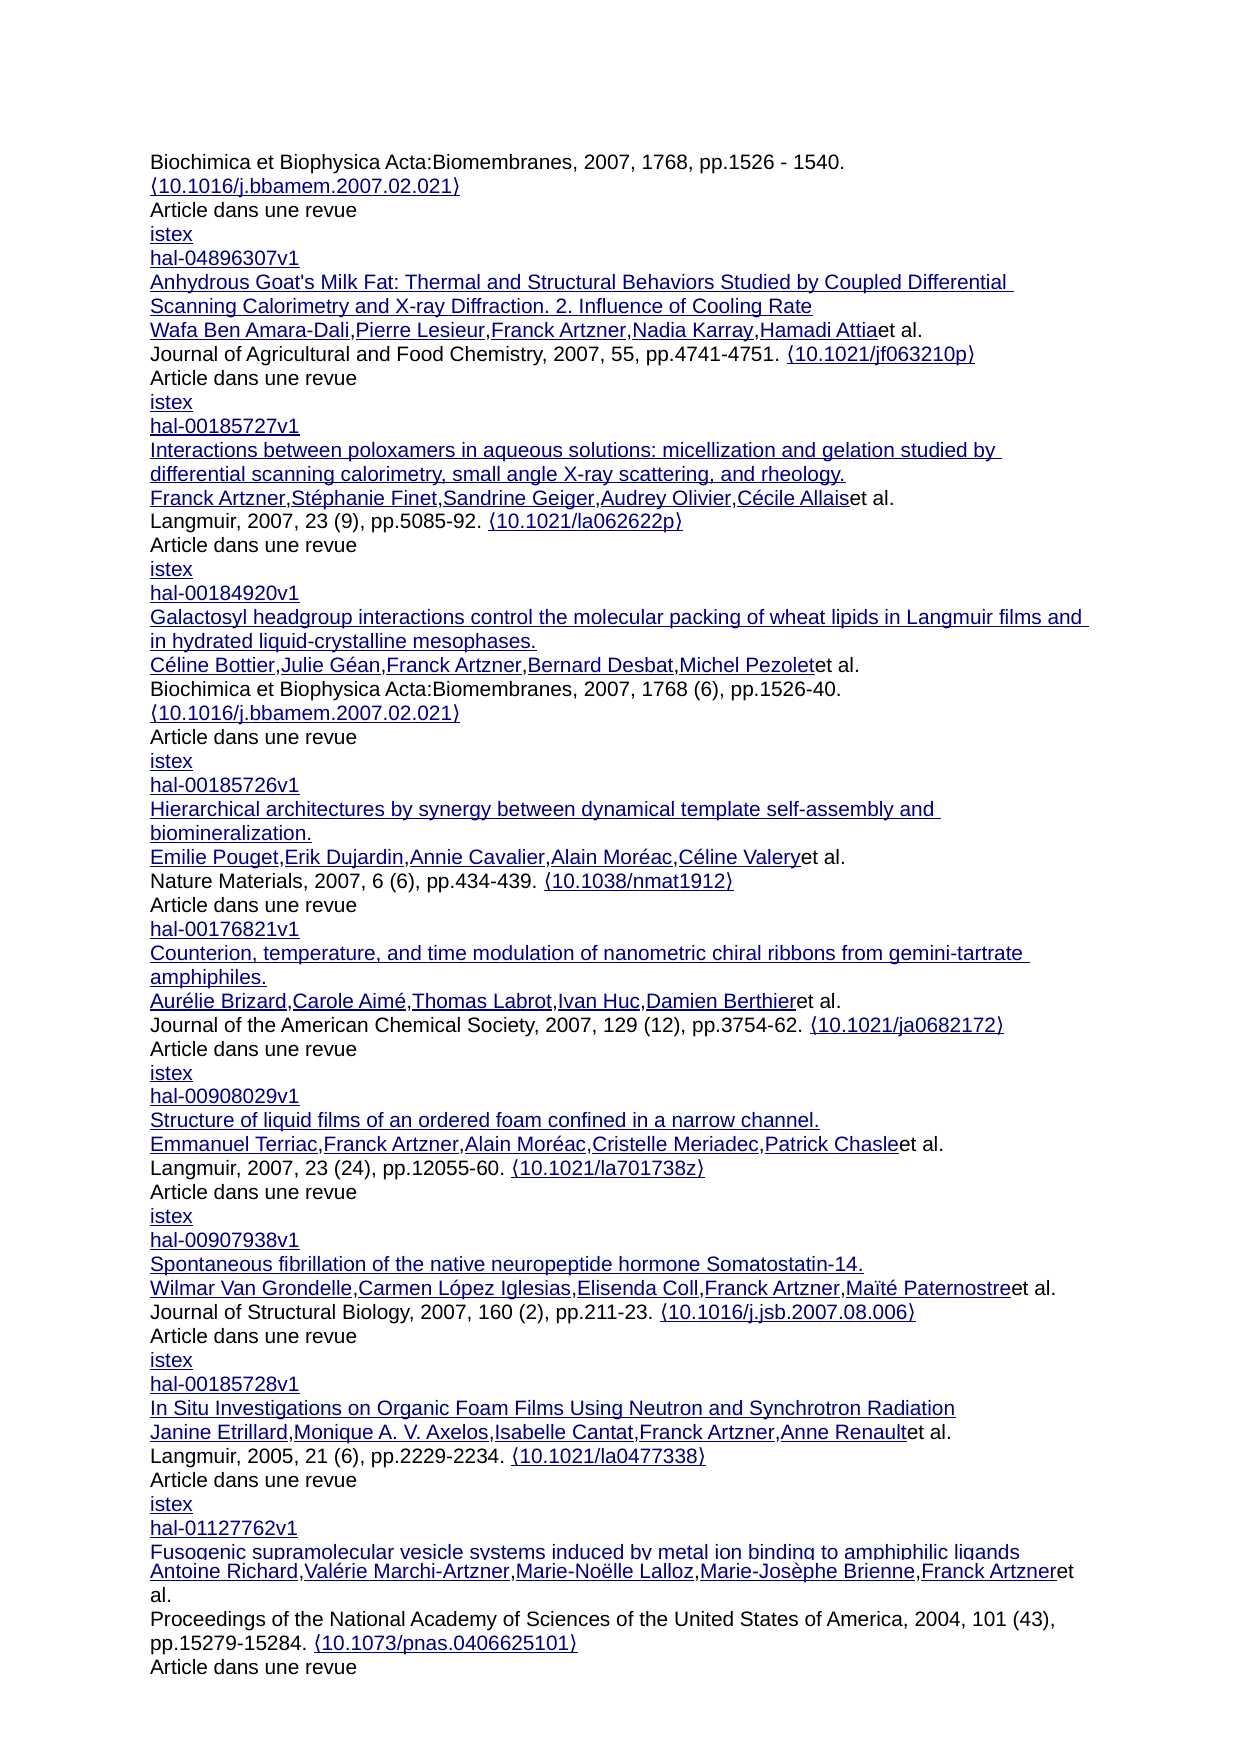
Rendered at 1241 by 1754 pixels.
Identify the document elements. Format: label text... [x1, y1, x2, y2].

table_cell Galactosyl headgroup interactions control the molecular packing of wheat lipids in Langmuir films and in hydrated liquid-crystalline mesophases. Céline Bottier,Julie Géan,Franck Artzner,Bernard Desbat,Michel Pezoletet al. Biochimica et Biophysica Acta:Biomembranes, 2007, 1768 (6), pp.1526-40. ⟨10.1016/j.bbamem.2007.02.021⟩ Article dans une revue istex hal-00185726v1 [150, 605, 1090, 797]
table_cell Structure of liquid films of an ordered foam confined in a narrow channel. Emmanuel Terriac,Franck Artzner,Alain Moréac,Cristelle Meriadec,Patrick Chasleet al. Langmuir, 2007, 23 (24), pp.12055-60. ⟨10.1021/la701738z⟩ Article dans une revue istex hal-00907938v1 [150, 1108, 1090, 1252]
table_cell Interactions between poloxamers in aqueous solutions: micellization and gelation studied by differential scanning calorimetry, small angle X-ray scattering, and rheology. Franck Artzner,Stéphanie Finet,Sandrine Geiger,Audrey Olivier,Cécile Allaiset al. Langmuir, 2007, 23 (9), pp.5085-92. ⟨10.1021/la062622p⟩ Article dans une revue istex hal-00184920v1 [150, 438, 1090, 605]
table_cell Biochimica et Biophysica Acta:Biomembranes, 2007, 1768, pp.1526 - 1540. ⟨10.1016/j.bbamem.2007.02.021⟩ Article dans une revue istex hal-04896307v1 [150, 150, 1090, 270]
table_cell In Situ Investigations on Organic Foam Films Using Neutron and Synchrotron Radiation Janine Etrillard,Monique A. V. Axelos,Isabelle Cantat,Franck Artzner,Anne Renaultet al. Langmuir, 2005, 21 (6), pp.2229-2234. ⟨10.1021/la0477338⟩ Article dans une revue istex hal-01127762v1 [150, 1396, 1090, 1539]
table_cell Anhydrous Goat's Milk Fat: Thermal and Structural Behaviors Studied by Coupled Differential Scanning Calorimetry and X-ray Diffraction. 2. Influence of Cooling Rate Wafa Ben Amara-Dali,Pierre Lesieur,Franck Artzner,Nadia Karray,Hamadi Attiaet al. Journal of Agricultural and Food Chemistry, 2007, 55, pp.4741-4751. ⟨10.1021/jf063210p⟩ Article dans une revue istex hal-00185727v1 [150, 270, 1090, 437]
table_cell Fusogenic supramolecular vesicle systems induced by metal ion binding to amphiphilic ligands Antoine Richard,Valérie Marchi-Artzner,Marie-Noëlle Lalloz,Marie-Josèphe Brienne,Franck Artzneret al. Proceedings of the National Academy of Sciences of the United States of America, 2004, 101 (43), pp.15279-15284. ⟨10.1073/pnas.0406625101⟩ Article dans une revue [150, 1540, 1090, 1679]
table_cell Hierarchical architectures by synergy between dynamical template self-assembly and biomineralization. Emilie Pouget,Erik Dujardin,Annie Cavalier,Alain Moréac,Céline Valeryet al. Nature Materials, 2007, 6 (6), pp.434-439. ⟨10.1038/nmat1912⟩ Article dans une revue hal-00176821v1 [150, 797, 1090, 941]
table_cell Spontaneous fibrillation of the native neuropeptide hormone Somatostatin-14. Wilmar Van Grondelle,Carmen López Iglesias,Elisenda Coll,Franck Artzner,Maïté Paternostreet al. Journal of Structural Biology, 2007, 160 (2), pp.211-23. ⟨10.1016/j.jsb.2007.08.006⟩ Article dans une revue istex hal-00185728v1 [150, 1252, 1090, 1396]
table_cell Counterion, temperature, and time modulation of nanometric chiral ribbons from gemini-tartrate amphiphiles. Aurélie Brizard,Carole Aimé,Thomas Labrot,Ivan Huc,Damien Berthieret al. Journal of the American Chemical Society, 2007, 129 (12), pp.3754-62. ⟨10.1021/ja0682172⟩ Article dans une revue istex hal-00908029v1 [150, 941, 1090, 1108]
